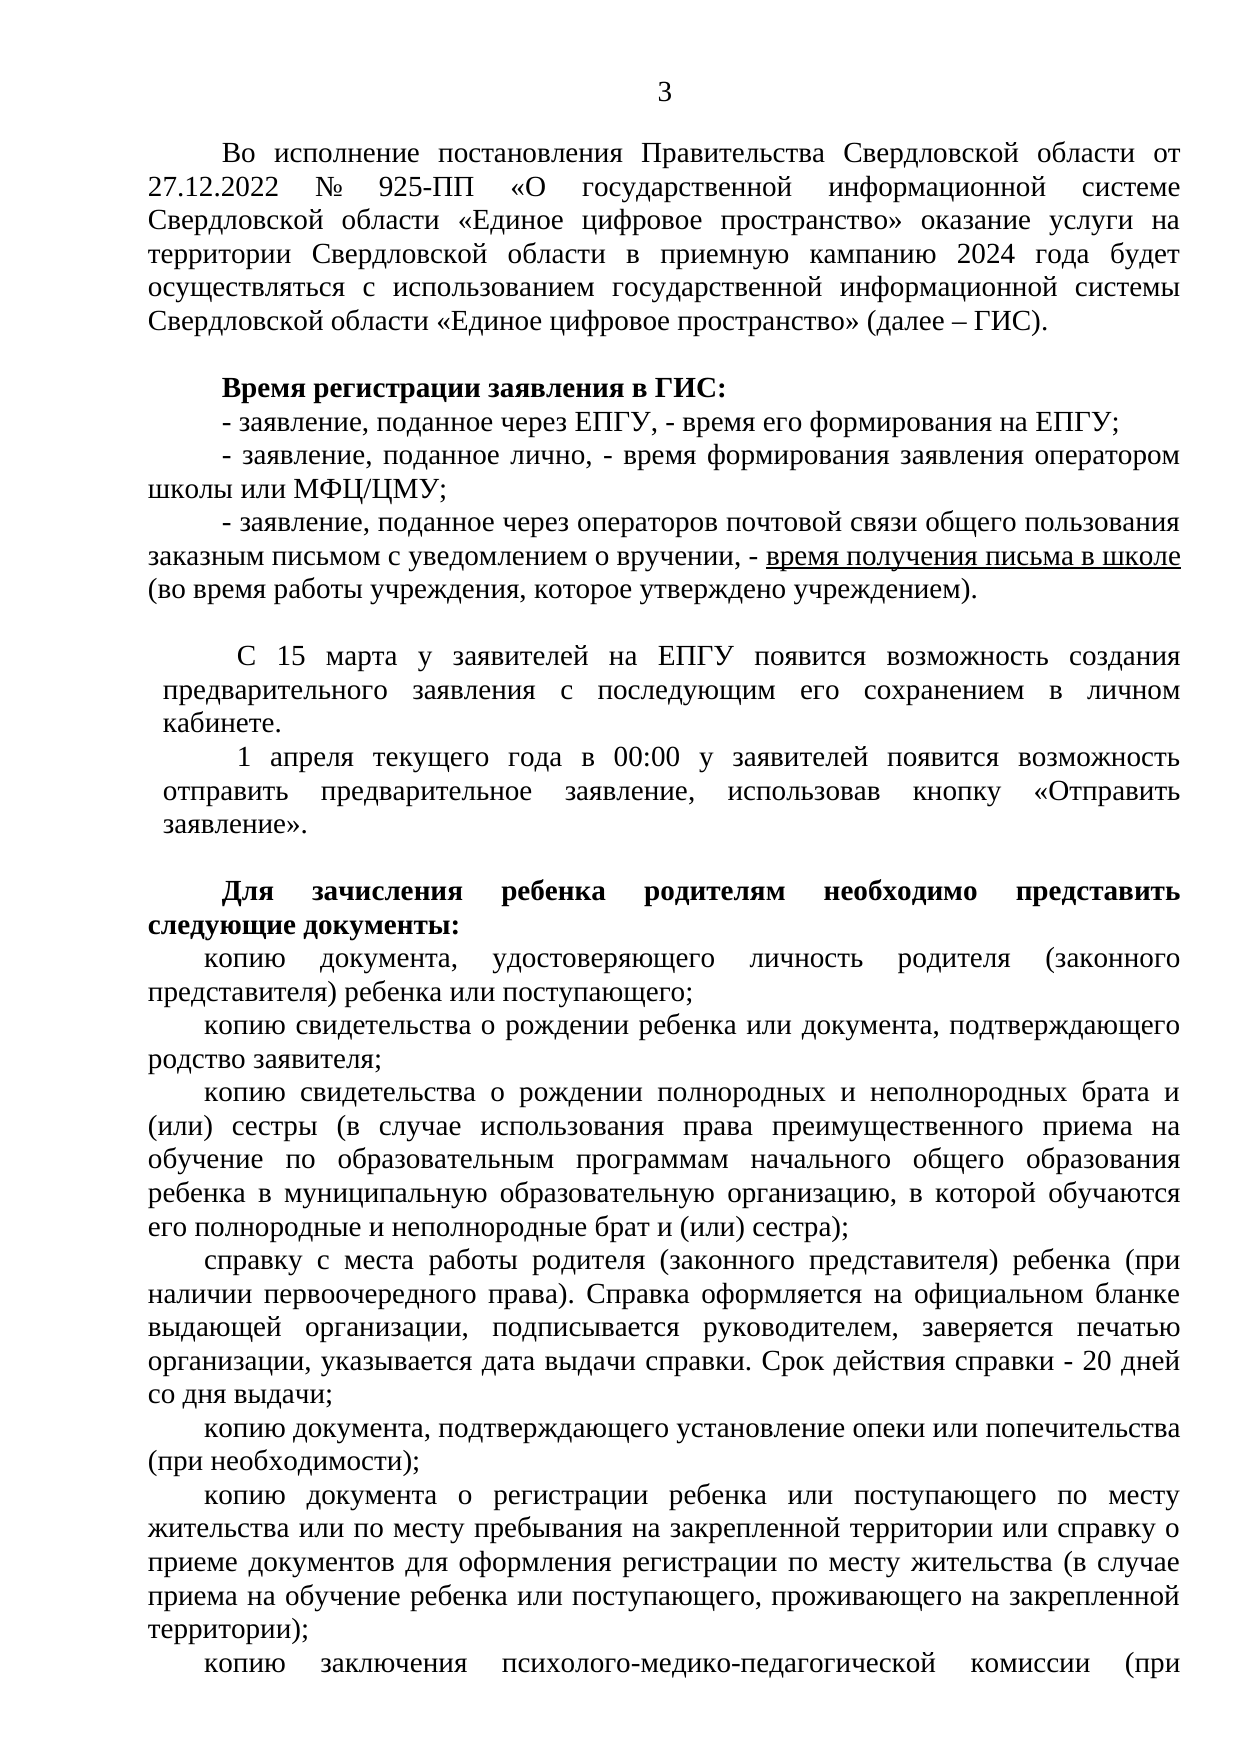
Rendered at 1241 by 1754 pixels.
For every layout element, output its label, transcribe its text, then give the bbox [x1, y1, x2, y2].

text С 15 марта у заявителей на ЕПГУ появится возможность создания предварительного заявления с последующим его сохранением в личном кабинете. [163, 638, 1181, 739]
text копию документа, подтверждающего установление опеки или попечительства (при необходимости); [148, 1410, 1181, 1477]
text копию заключения психолого-медико-педагогической комиссии (при [148, 1645, 1181, 1678]
text - заявление, поданное через ЕПГУ, - время его формирования на ЕПГУ; [148, 404, 1181, 437]
text справку с места работы родителя (законного представителя) ребенка (при наличии первоочередного права). Справка оформляется на официальном бланке выдающей организации, подписывается руководителем, заверяется печатью организации, указывается дата выдачи справки. Срок действия справки - 20 дней со дня выдачи; [148, 1242, 1181, 1410]
text копию свидетельства о рождении полнородных и неполнородных брата и (или) сестры (в случае использования права преимущественного приема на обучение по образовательным программам начального общего образования ребенка в муниципальную образовательную организацию, в которой обучаются его полнородные и неполнородные брат и (или) сестра); [148, 1074, 1181, 1242]
text - заявление, поданное через операторов почтовой связи общего пользования заказным письмом с уведомлением о вручении, - время получения письма в школе (во время работы учреждения, которое утверждено учреждением). [148, 504, 1181, 605]
text Время регистрации заявления в ГИС: [222, 370, 1181, 404]
text - заявление, поданное лично, - время формирования заявления оператором школы или МФЦ/ЦМУ; [148, 437, 1181, 504]
text копию документа, удостоверяющего личность родителя (законного представителя) ребенка или поступающего; [148, 940, 1181, 1007]
text 1 апреля текущего года в 00:00 у заявителей появится возможность отправить предварительное заявление, использовав кнопку «Отправить заявление». [163, 739, 1181, 840]
text Для зачисления ребенка родителям необходимо представить следующие документы: [148, 873, 1181, 940]
text копию документа о регистрации ребенка или поступающего по месту жительства или по месту пребывания на закрепленной территории или справку о приеме документов для оформления регистрации по месту жительства (в случае приема на обучение ребенка или поступающего, проживающего на закрепленной территории); [148, 1477, 1181, 1645]
text копию свидетельства о рождении ребенка или документа, подтверждающего родство заявителя; [148, 1007, 1181, 1074]
text Во исполнение постановления Правительства Свердловской области от 27.12.2022 № 925-ПП «О государственной информационной системе Свердловской области «Единое цифровое пространство» оказание услуги на территории Свердловской области в приемную кампанию 2024 года будет осуществляться с использованием государственной информационной системы Свердловской области «Единое цифровое пространство» (далее – ГИС). [148, 135, 1181, 337]
